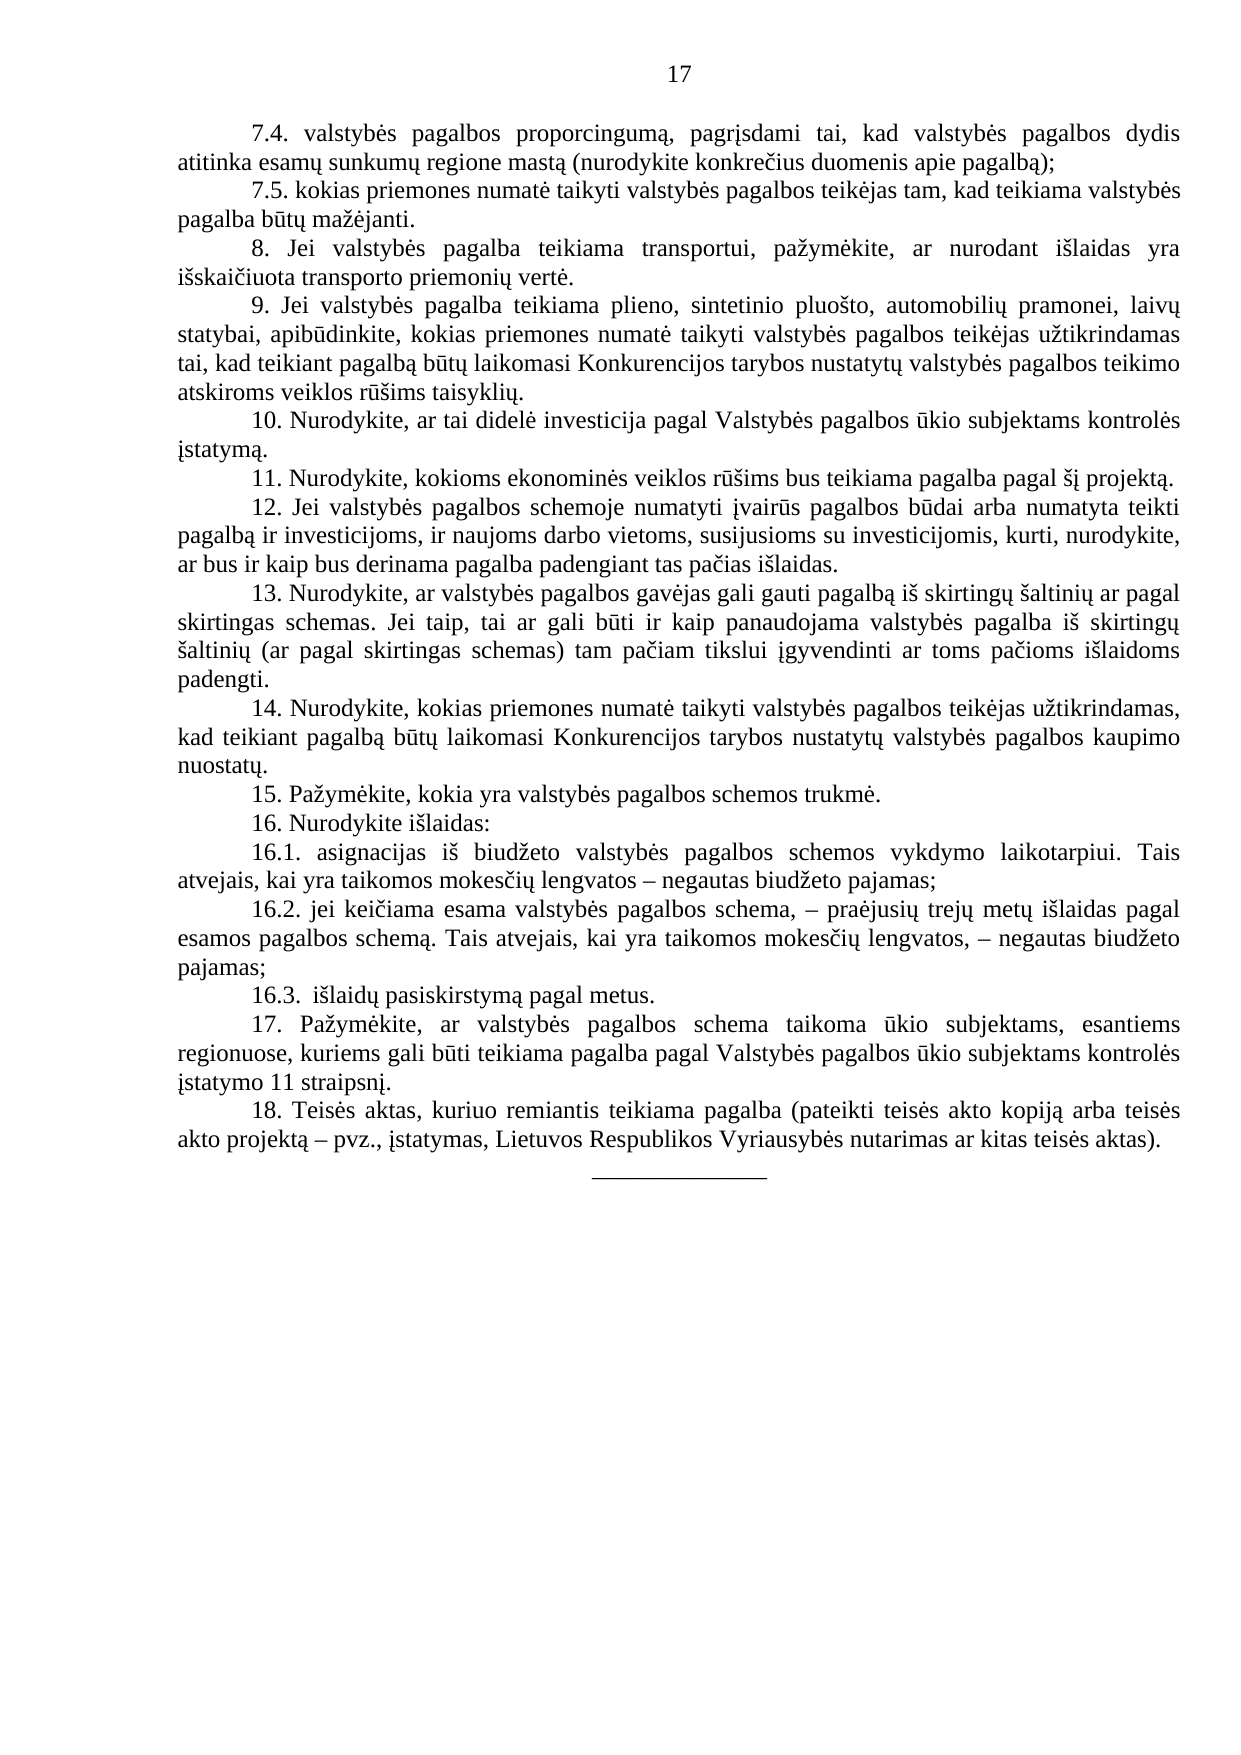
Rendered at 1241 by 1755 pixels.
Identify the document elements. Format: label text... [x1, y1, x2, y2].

text 12. Jei valstybės pagalbos schemoje numatyti įvairūs pagalbos būdai arba numatyta teikti pagalbą ir investicijoms, ir naujoms darbo vietoms, susijusioms su investicijomis, kurti, nurodykite, ar bus ir kaip bus derinama pagalba padengiant tas pačias išlaidas. [177, 492, 1181, 578]
text ______________ [177, 1153, 1181, 1182]
text 14. Nurodykite, kokias priemones numatė taikyti valstybės pagalbos teikėjas užtikrindamas, kad teikiant pagalbą būtų laikomasi Konkurencijos tarybos nustatytų valstybės pagalbos kaupimo nuostatų. [177, 693, 1181, 779]
text 15. Pažymėkite, kokia yra valstybės pagalbos schemos trukmė. [177, 779, 1181, 808]
text 16.1. asignacijas iš biudžeto valstybės pagalbos schemos vykdymo laikotarpiui. Tais atvejais, kai yra taikomos mokesčių lengvatos – negautas biudžeto pajamas; [177, 837, 1181, 894]
text 9. Jei valstybės pagalba teikiama plieno, sintetinio pluošto, automobilių pramonei, laivų statybai, apibūdinkite, kokias priemones numatė taikyti valstybės pagalbos teikėjas užtikrindamas tai, kad teikiant pagalbą būtų laikomasi Konkurencijos tarybos nustatytų valstybės pagalbos teikimo atskiroms veiklos rūšims taisyklių. [177, 291, 1181, 406]
text 7.5. kokias priemones numatė taikyti valstybės pagalbos teikėjas tam, kad teikiama valstybės pagalba būtų mažėjanti. [177, 176, 1181, 233]
text 8. Jei valstybės pagalba teikiama transportui, pažymėkite, ar nurodant išlaidas yra išskaičiuota transporto priemonių vertė. [177, 233, 1181, 291]
text 17. Pažymėkite, ar valstybės pagalbos schema taikoma ūkio subjektams, esantiems regionuose, kuriems gali būti teikiama pagalba pagal Valstybės pagalbos ūkio subjektams kontrolės įstatymo 11 straipsnį. [177, 1009, 1181, 1096]
text 16.2. jei keičiama esama valstybės pagalbos schema, – praėjusių trejų metų išlaidas pagal esamos pagalbos schemą. Tais atvejais, kai yra taikomos mokesčių lengvatos, – negautas biudžeto pajamas; [177, 894, 1181, 981]
text 18. Teisės aktas, kuriuo remiantis teikiama pagalba (pateikti teisės akto kopiją arba teisės akto projektą – pvz., įstatymas, Lietuvos Respublikos Vyriausybės nutarimas ar kitas teisės aktas). [177, 1096, 1181, 1153]
text 16. Nurodykite išlaidas: [177, 808, 1181, 837]
text 11. Nurodykite, kokioms ekonominės veiklos rūšims bus teikiama pagalba pagal šį projektą. [177, 463, 1181, 492]
text 10. Nurodykite, ar tai didelė investicija pagal Valstybės pagalbos ūkio subjektams kontrolės įstatymą. [177, 406, 1181, 463]
text 16.3. išlaidų pasiskirstymą pagal metus. [177, 981, 1181, 1009]
text 7.4. valstybės pagalbos proporcingumą, pagrįsdami tai, kad valstybės pagalbos dydis atitinka esamų sunkumų regione mastą (nurodykite konkrečius duomenis apie pagalbą); [177, 118, 1181, 176]
text 13. Nurodykite, ar valstybės pagalbos gavėjas gali gauti pagalbą iš skirtingų šaltinių ar pagal skirtingas schemas. Jei taip, tai ar gali būti ir kaip panaudojama valstybės pagalba iš skirtingų šaltinių (ar pagal skirtingas schemas) tam pačiam tikslui įgyvendinti ar toms pačioms išlaidoms padengti. [177, 578, 1181, 693]
